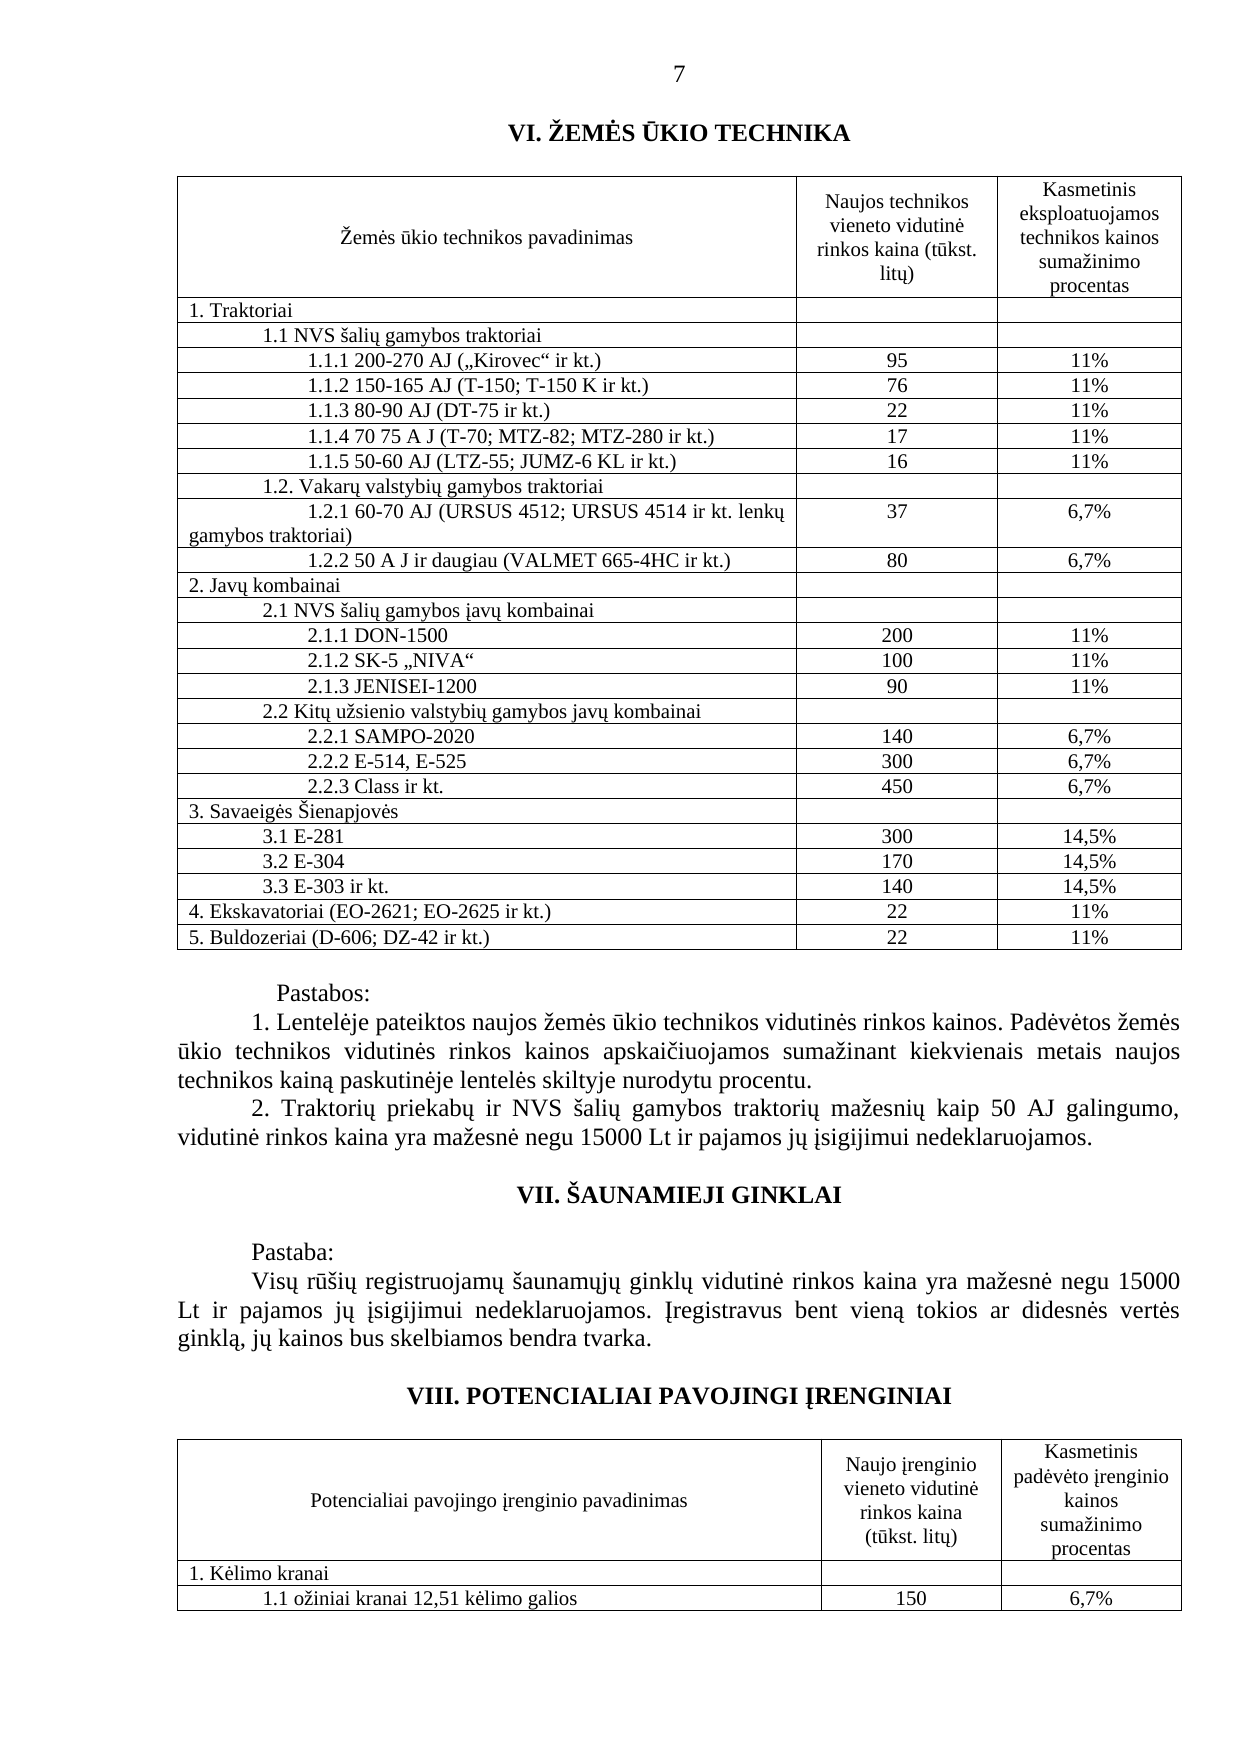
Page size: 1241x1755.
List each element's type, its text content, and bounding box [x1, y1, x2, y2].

table_cell [797, 298, 997, 322]
table_cell 6,7% [1002, 1586, 1181, 1610]
table_header Potencialiai pavojingo įrenginio pavadinimas [178, 1440, 821, 1560]
table_header Naujos technikos vieneto vidutinė rinkos kaina (tūkst. litų) [797, 177, 997, 297]
table_cell 2.2 Kitų užsienio valstybių gamybos javų kombainai [178, 699, 796, 723]
table_cell 14,5% [998, 874, 1181, 898]
table_cell 22 [797, 925, 997, 949]
table_cell 6,7% [998, 749, 1181, 773]
table_cell 1.2.1 60-70 AJ (URSUS 4512; URSUS 4514 ir kt. lenkų gamybos traktoriai) [178, 499, 796, 547]
table_cell 2.1.3 JENISEI-1200 [178, 674, 796, 698]
table_cell [998, 474, 1181, 498]
table_cell [1002, 1561, 1181, 1585]
table_cell 37 [797, 499, 997, 547]
table_cell [998, 298, 1181, 322]
table_cell [998, 699, 1181, 723]
table_cell [797, 474, 997, 498]
table_cell 90 [797, 674, 997, 698]
table_header Žemės ūkio technikos pavadinimas [178, 177, 796, 297]
table_cell 2. Javų kombainai [178, 573, 796, 597]
table_cell 3.3 E-303 ir kt. [178, 874, 796, 898]
table_cell 11% [998, 399, 1181, 422]
table_cell 14,5% [998, 849, 1181, 873]
table_cell [998, 598, 1181, 622]
table_cell 76 [797, 373, 997, 397]
table_cell 11% [998, 900, 1181, 923]
table_cell 3. Savaeigės Šienapjovės [178, 799, 796, 823]
table_cell 170 [797, 849, 997, 873]
table_cell 11% [998, 348, 1181, 372]
table_cell 1. Traktoriai [178, 298, 796, 322]
table_cell [797, 699, 997, 723]
table_cell 1.2.2 50 A J ir daugiau (VALMET 665-4HC ir kt.) [178, 548, 796, 572]
text Pastabos: [202, 978, 1181, 1007]
table_cell 140 [797, 874, 997, 898]
table_cell 2.1.2 SK-5 „NIVA“ [178, 649, 796, 672]
table_cell 450 [797, 774, 997, 798]
table_cell 2.1 NVS šalių gamybos įavų kombainai [178, 598, 796, 622]
table_header Kasmetinis padėvėto įrenginio kainos sumažinimo procentas [1002, 1440, 1181, 1560]
table_cell 1.1 ožiniai kranai 12,51 kėlimo galios [178, 1586, 821, 1610]
table_cell 4. Ekskavatoriai (EO-2621; EO-2625 ir kt.) [178, 900, 796, 923]
table_cell 2.2.3 Class ir kt. [178, 774, 796, 798]
table_cell 22 [797, 900, 997, 923]
table_cell [797, 799, 997, 823]
table_cell 17 [797, 424, 997, 448]
table_cell 1. Kėlimo kranai [178, 1561, 821, 1585]
table_cell [797, 323, 997, 347]
table_cell 2.2.1 SAMPO-2020 [178, 724, 796, 748]
table_cell 16 [797, 449, 997, 473]
table_cell 1.1.2 150-165 AJ (T-150; T-150 K ir kt.) [178, 373, 796, 397]
text VI. ŽEMĖS ŪKIO TECHNIKA [177, 118, 1181, 147]
table_cell 3.1 E-281 [178, 824, 796, 848]
text 2. Traktorių priekabų ir NVS šalių gamybos traktorių mažesnių kaip 50 AJ galingumo, vidutinė rinkos kaina yra mažesnė negu 15000 Lt ir pajamos jų įsigijimui nedeklaruojamos. [177, 1093, 1181, 1151]
table_cell 1.1.3 80-90 AJ (DT-75 ir kt.) [178, 399, 796, 422]
table_cell 1.1.4 70 75 A J (T-70; MTZ-82; MTZ-280 ir kt.) [178, 424, 796, 448]
table_cell 200 [797, 623, 997, 647]
table_cell 14,5% [998, 824, 1181, 848]
table_cell 80 [797, 548, 997, 572]
table_cell 2.2.2 E-514, E-525 [178, 749, 796, 773]
table_cell 11% [998, 424, 1181, 448]
table_cell 11% [998, 623, 1181, 647]
table_cell 5. Buldozeriai (D-606; DZ-42 ir kt.) [178, 925, 796, 949]
table_cell 6,7% [998, 548, 1181, 572]
table_cell 1.1 NVS šalių gamybos traktoriai [178, 323, 796, 347]
table_cell 11% [998, 449, 1181, 473]
table_cell 11% [998, 649, 1181, 672]
table_cell [797, 598, 997, 622]
table_cell 1.1.5 50-60 AJ (LTZ-55; JUMZ-6 KL ir kt.) [178, 449, 796, 473]
text VIII. POTENCIALIAI PAVOJINGI ĮRENGINIAI [177, 1381, 1181, 1410]
table_cell [822, 1561, 1001, 1585]
text VII. ŠAUNAMIEJI GINKLAI [177, 1180, 1181, 1208]
text 1. Lentelėje pateiktos naujos žemės ūkio technikos vidutinės rinkos kainos. Padėvėtos žemės ūkio technikos vidutinės rinkos kainos apskaičiuojamos sumažinant kiekvienais metais naujos technikos kainą paskutinėje lentelės skiltyje nurodytu procentu. [177, 1007, 1181, 1093]
table_cell 11% [998, 925, 1181, 949]
table_cell 1.2. Vakarų valstybių gamybos traktoriai [178, 474, 796, 498]
table_cell [998, 323, 1181, 347]
table_cell 11% [998, 674, 1181, 698]
table_cell 300 [797, 824, 997, 848]
table_cell 150 [822, 1586, 1001, 1610]
text Visų rūšių registruojamų šaunamųjų ginklų vidutinė rinkos kaina yra mažesnė negu 15000 Lt ir pajamos jų įsigijimui nedeklaruojamos. Įregistravus bent vieną tokios ar didesnės vertės ginklą, jų kainos bus skelbiamos bendra tvarka. [177, 1266, 1181, 1352]
table_cell 100 [797, 649, 997, 672]
table_cell 11% [998, 373, 1181, 397]
table_cell 95 [797, 348, 997, 372]
table_cell [998, 799, 1181, 823]
table_cell 3.2 E-304 [178, 849, 796, 873]
table_cell 6,7% [998, 774, 1181, 798]
text Pastaba: [177, 1237, 1181, 1266]
table_cell [998, 573, 1181, 597]
table_cell 140 [797, 724, 997, 748]
table_cell [797, 573, 997, 597]
table_cell 22 [797, 399, 997, 422]
table_header Kasmetinis eksploatuojamos technikos kainos sumažinimo procentas [998, 177, 1181, 297]
table_cell 300 [797, 749, 997, 773]
table_cell 1.1.1 200-270 AJ („Kirovec“ ir kt.) [178, 348, 796, 372]
table_cell 6,7% [998, 499, 1181, 547]
table_header Naujo įrenginio vieneto vidutinė rinkos kaina (tūkst. litų) [822, 1440, 1001, 1560]
table_cell 6,7% [998, 724, 1181, 748]
table_cell 2.1.1 DON-1500 [178, 623, 796, 647]
